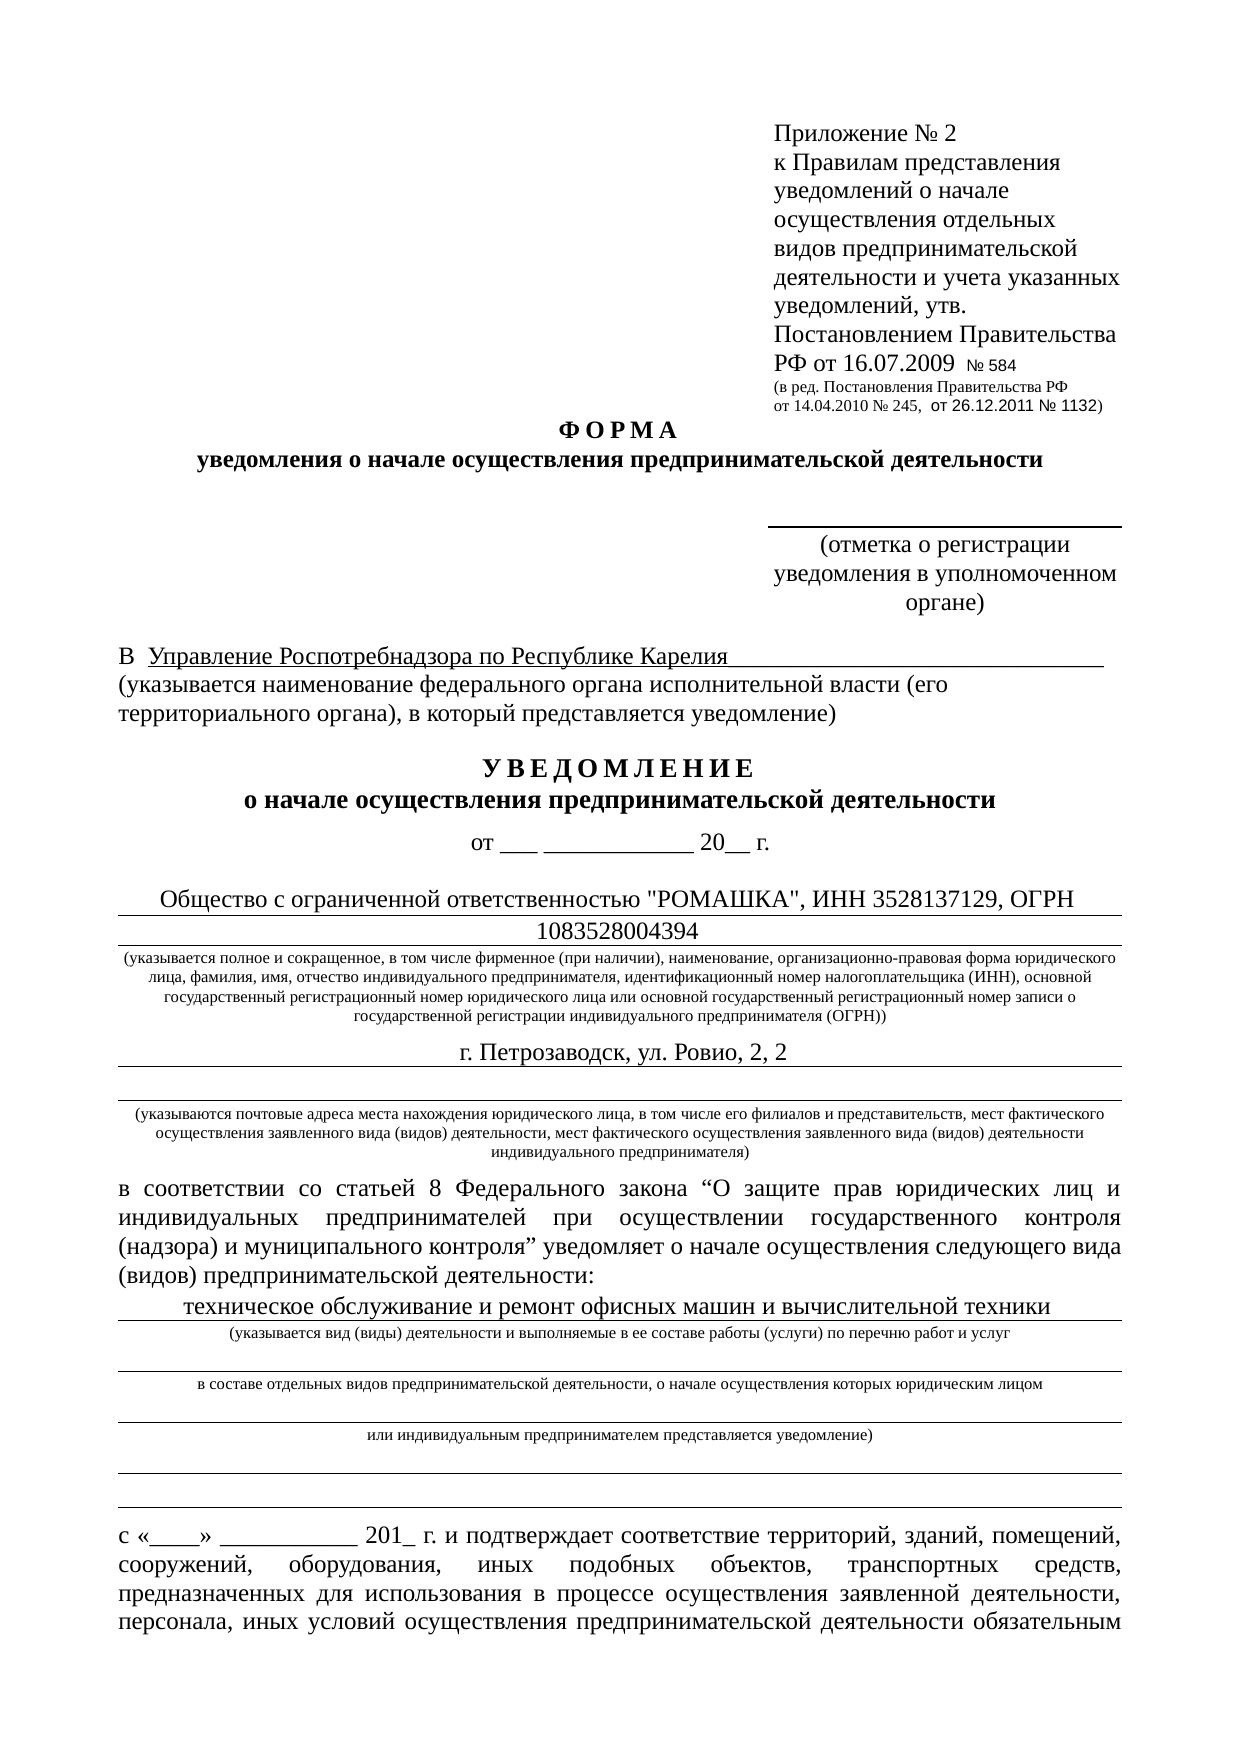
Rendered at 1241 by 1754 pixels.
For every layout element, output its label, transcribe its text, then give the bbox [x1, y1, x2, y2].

text В Управление Роспотребнадзора по Республике Карелия______________________________ [118, 641, 1122, 669]
text г. Петрозаводск, ул. Ровио, 2, 2 [118, 1037, 1122, 1066]
text Приложение № 2 к Правилам представления уведомлений о начале осуществления отдельных видов предпринимательской деятельности и учета указанных уведомлений, утв. Постановлением Правительства РФ от 16.07.2009 № 584 [774, 118, 1122, 377]
text Общество с ограниченной ответственностью "РОМАШКА", ИНН 3528137129, ОГРН [118, 884, 1122, 915]
text с «____» ___________ 201_ г. и подтверждает соответствие территорий, зданий, помещений, сооружений, оборудования, иных подобных объектов, транспортных средств, предназначенных для использования в процессе осуществления заявленной деятельности, персонала, иных условий осуществления предпринимательской деятельности обязательным [118, 1520, 1122, 1635]
text (отметка о регистрации уведомления в уполномоченном органе) [768, 528, 1122, 616]
text (указываются почтовые адреса места нахождения юридического лица, в том числе его филиалов и представительств, мест фактического осуществления заявленного вида (видов) деятельности, мест фактического осуществления заявленного вида (видов) деятельности индивидуального предпринимателя) [118, 1101, 1122, 1161]
text (в ред. Постановления Правительства РФ от 14.04.2010 № 245, от 26.12.2011 № 1132) [774, 377, 1122, 415]
text или индивидуальным предпринимателем представляется уведомление) [118, 1423, 1122, 1444]
text ФОРМА уведомления о начале осуществления предпринимательской деятельности [118, 415, 1122, 473]
text (указывается полное и сокращенное, в том числе фирменное (при наличии), наименование, организационно-правовая форма юридического лица, фамилия, имя, отчество индивидуального предпринимателя, идентификационный номер налогоплательщика (ИНН), основной государственный регистрационный номер юридического лица или основной государственный регистрационный номер записи о государственной регистрации индивидуального предпринимателя (ОГРН)) [118, 946, 1122, 1025]
text 1083528004394 [118, 916, 1122, 945]
text (указывается вид (виды) деятельности и выполняемые в ее составе работы (услуги) по перечню работ и услуг [118, 1321, 1122, 1342]
text техническое обслуживание и ремонт офисных машин и вычислительной техники [118, 1291, 1122, 1319]
text УВЕДОМЛЕНИЕ о начале осуществления предпринимательской деятельности [118, 752, 1122, 814]
text в составе отдельных видов предпринимательской деятельности, о начале осуществления которых юридическим лицом [118, 1372, 1122, 1393]
text (указывается наименование федерального органа исполнительной власти (его территориального органа), в который представляется уведомление) [118, 669, 1122, 727]
text от ___ ____________ 20__ г. [118, 827, 1122, 856]
text в соответствии со статьей 8 Федерального закона “О защите прав юридических лиц и индивидуальных предпринимателей при осуществлении государственного контроля (надзора) и муниципального контроля” уведомляет о начале осуществления следующего вида (видов) предпринимательской деятельности: [118, 1173, 1122, 1288]
